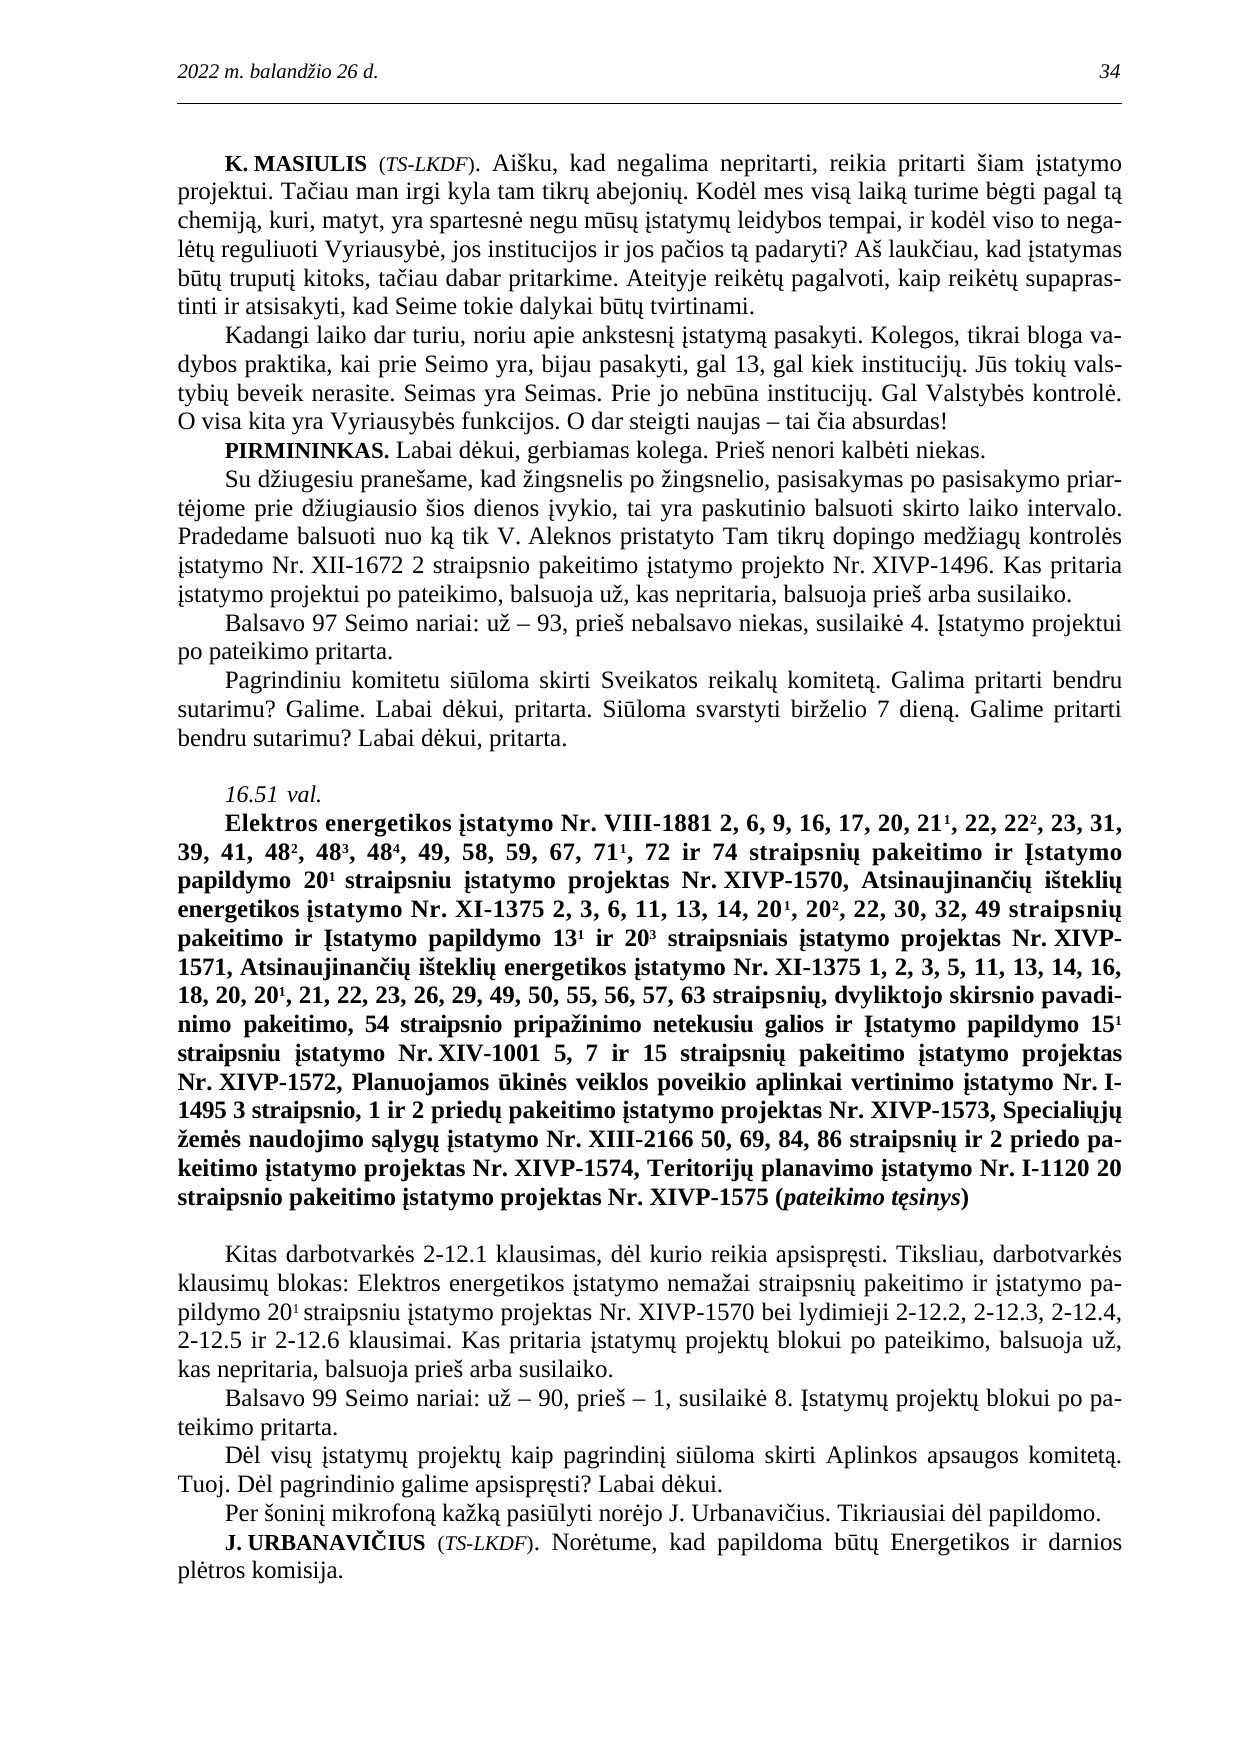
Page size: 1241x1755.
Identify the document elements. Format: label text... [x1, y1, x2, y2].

text 16.51 val. [224, 780, 1122, 808]
text Per šo­ni­nį mik­ro­fo­ną kaž­ką pa­siū­ly­ti no­rė­jo J. Ur­ba­na­vi­čius. Tik­riau­siai dėl pa­pil­do­mo. [177, 1498, 1122, 1527]
text Ki­tas dar­bo­tvarkės 2-12.1 klau­si­mas, dėl ku­rio rei­kia ap­si­spręs­ti. Tiks­liau, dar­bo­tvarkės klau­si­mų blo­kas: Elek­tros ener­ge­ti­kos įsta­ty­mo ne­ma­žai straips­nių pa­kei­ti­mo ir įsta­ty­mo pa­pil­dy­mo 201 straips­niu įsta­ty­mo pro­jek­tas Nr. XIVP-1570 bei ly­di­mie­ji 2-12.2, 2-12.3, 2-12.4, 2-12.5 ir 2-12.6 klau­si­mai. Kas pri­ta­ria įsta­ty­mų pro­jek­tų blo­kui po pa­tei­ki­mo, bal­suo­ja už, kas ne­pri­ta­ria, bal­suo­ja prieš ar­ba su­si­lai­ko. [177, 1239, 1122, 1383]
text Bal­sa­vo 97 Sei­mo na­riai: už – 93, prieš ne­bal­sa­vo nie­kas, su­si­lai­kė 4. Įsta­ty­mo pro­jek­tui po pa­tei­ki­mo pri­tar­ta. [177, 608, 1122, 665]
text PIRMININKAS. La­bai dė­kui, ger­bia­mas ko­le­ga. Prieš ne­no­ri kal­bė­ti nie­kas. [177, 435, 1122, 464]
text Ka­dan­gi lai­ko dar tu­riu, no­riu apie ankstesnį įsta­ty­mą pa­sa­ky­ti. Ko­le­gos, tik­rai blo­ga va­dy­bos prak­ti­ka, kai prie Sei­mo yra, bi­jau pa­sa­ky­ti, gal 13, gal kiek ins­ti­tu­ci­jų. Jūs to­kių vals­ty­bių be­veik ne­ra­si­te. Sei­mas yra Sei­mas. Prie jo ne­bū­na ins­ti­tu­ci­jų. Gal Vals­ty­bės kon­tro­lė. O vi­sa ki­ta yra Vy­riau­sy­bės funk­ci­jos. O dar steig­ti nau­jas – tai čia ab­sur­das! [177, 320, 1122, 435]
text J. URBANAVIČIUS (TS-LKDF). No­rė­tu­me, kad pa­pil­do­ma bū­tų Ener­ge­ti­kos ir dar­nios plėt­ros ko­mi­si­ja. [177, 1527, 1122, 1584]
text Bal­sa­vo 99 Sei­mo na­riai: už – 90, prieš – 1, su­si­lai­kė 8. Įsta­ty­mų pro­jek­tų blo­kui po pa­tei­ki­mo pri­tar­ta. [177, 1383, 1122, 1440]
text K. MASIULIS (TS-LKDF). Aiš­ku, kad ne­ga­li­ma ne­pri­tar­ti, rei­kia pri­tar­ti šiam įsta­ty­mo pro­jek­tui. Ta­čiau man ir­gi ky­la tam tik­rų abe­jo­nių. Ko­dėl mes vi­są lai­ką tu­ri­me bėg­ti pa­gal tą che­mi­ją, ku­ri, ma­tyt, yra spar­tes­nė ne­gu mū­sų įsta­ty­mų lei­dy­bos tem­pai, ir ko­dėl vi­so to ne­ga­lė­tų re­gu­liuo­ti Vy­riau­sy­bė, jos ins­ti­tu­ci­jos ir jos pa­čios tą pa­da­ry­ti? Aš lauk­čiau, kad įsta­ty­mas bū­tų tru­pu­tį ki­toks, ta­čiau da­bar pri­tar­ki­me. At­ei­ty­je rei­kė­tų pa­gal­vo­ti, kaip rei­kė­tų su­pap­ras­tin­ti ir at­si­sa­ky­ti, kad Sei­me to­kie da­ly­kai bū­tų tvir­ti­na­mi. [177, 148, 1122, 320]
text Pa­grin­di­niu ko­mi­te­tu siū­lo­ma skir­ti Svei­ka­tos rei­ka­lų ko­mi­te­tą. Ga­li­ma pri­tar­ti ben­dru su­ta­ri­mu? Ga­li­me. La­bai dė­kui, pri­tar­ta. Siū­lo­ma svars­ty­ti bir­že­lio 7 die­ną. Ga­li­me pri­tar­ti ben­dru su­ta­ri­mu? La­bai dė­kui, pri­tar­ta. [177, 665, 1122, 751]
text Elek­tros ener­ge­ti­kos įsta­ty­mo Nr. VIII-1881 2, 6, 9, 16, 17, 20, 211, 22, 222, 23, 31, 39, 41, 482, 483, 484, 49, 58, 59, 67, 711, 72 ir 74 straips­nių pa­kei­ti­mo ir Įsta­ty­mo papildy­mo 201 straips­niu įsta­ty­mo pro­jek­tas Nr. XIVP-1570, At­si­nau­ji­nan­čių iš­tek­lių ener­ge­ti­kos įsta­ty­mo Nr. XI-1375 2, 3, 6, 11, 13, 14, 201, 202, 22, 30, 32, 49 straips­nių pa­kei­ti­mo ir Įsta­ty­mo pa­pil­dy­mo 131 ir 203 straips­niais įsta­ty­mo pro­jek­tas Nr. XIVP-1571, Atsinauji­nan­čių iš­tek­lių ener­ge­ti­kos įsta­ty­mo Nr. XI-1375 1, 2, 3, 5, 11, 13, 14, 16, 18, 20, 201, 21, 22, 23, 26, 29, 49, 50, 55, 56, 57, 63 straips­nių, dvy­lik­to­jo skir­snio pa­va­di­ni­mo pakei­ti­mo, 54 straips­nio pri­pa­ži­ni­mo ne­te­ku­siu ga­lios ir Įsta­ty­mo pa­pil­dy­mo 151 straips­niu įsta­ty­mo Nr. XIV-1001 5, 7 ir 15 straips­nių pa­kei­ti­mo įsta­ty­mo pro­jek­tas Nr. XIVP-1572, Pla­nuo­ja­mos ūki­nės veik­los po­vei­kio ap­lin­kai ver­ti­ni­mo įsta­ty­mo Nr. I-1495 3 straips­nio, 1 ir 2 prie­dų pa­kei­ti­mo įsta­ty­mo pro­jek­tas Nr. XIVP-1573, Spe­cia­lių­jų že­mės nau­do­ji­mo są­ly­gų įsta­ty­mo Nr. XIII-2166 50, 69, 84, 86 straips­nių ir 2 prie­do pa­kei­ti­mo įsta­ty­mo pro­jek­tas Nr. XIVP-1574, Te­ri­to­ri­jų pla­na­vi­mo įsta­ty­mo Nr. I-1120 20 straips­nio pakeiti­mo įsta­ty­mo pro­jek­tas Nr. XIVP-1575 (pa­tei­ki­mo tę­si­nys) [177, 808, 1122, 1210]
text Su džiu­ge­siu pra­ne­ša­me, kad žings­ne­lis po žings­ne­lio, pa­si­sa­ky­mas po pa­si­sa­ky­mo pri­ar­tė­jo­me prie džiu­giau­sio šios die­nos įvy­kio, tai yra pas­ku­ti­nio bal­suo­ti skir­to lai­ko in­ter­va­lo. Pra­de­da­me bal­suo­ti nuo ką tik V. Alek­nos pri­sta­ty­to Tam tik­rų do­pin­go me­džia­gų kon­tro­lės įsta­ty­mo Nr. XII-1672 2 straips­nio pa­kei­ti­mo įsta­ty­mo pro­jek­to Nr. XIVP-1496. Kas pri­ta­ria įsta­ty­mo pro­jek­tui po pa­tei­ki­mo, bal­suo­ja už, kas ne­pri­ta­ria, bal­suo­ja prieš ar­ba su­si­lai­ko. [177, 464, 1122, 608]
text Dėl vi­sų įsta­ty­mų pro­jek­tų kaip pa­grin­di­nį siū­lo­ma skir­ti Ap­lin­kos ap­sau­gos ko­mi­te­tą. Tuoj. Dėl pa­grin­di­nio ga­li­me ap­si­spręs­ti? La­bai dė­kui. [177, 1440, 1122, 1498]
